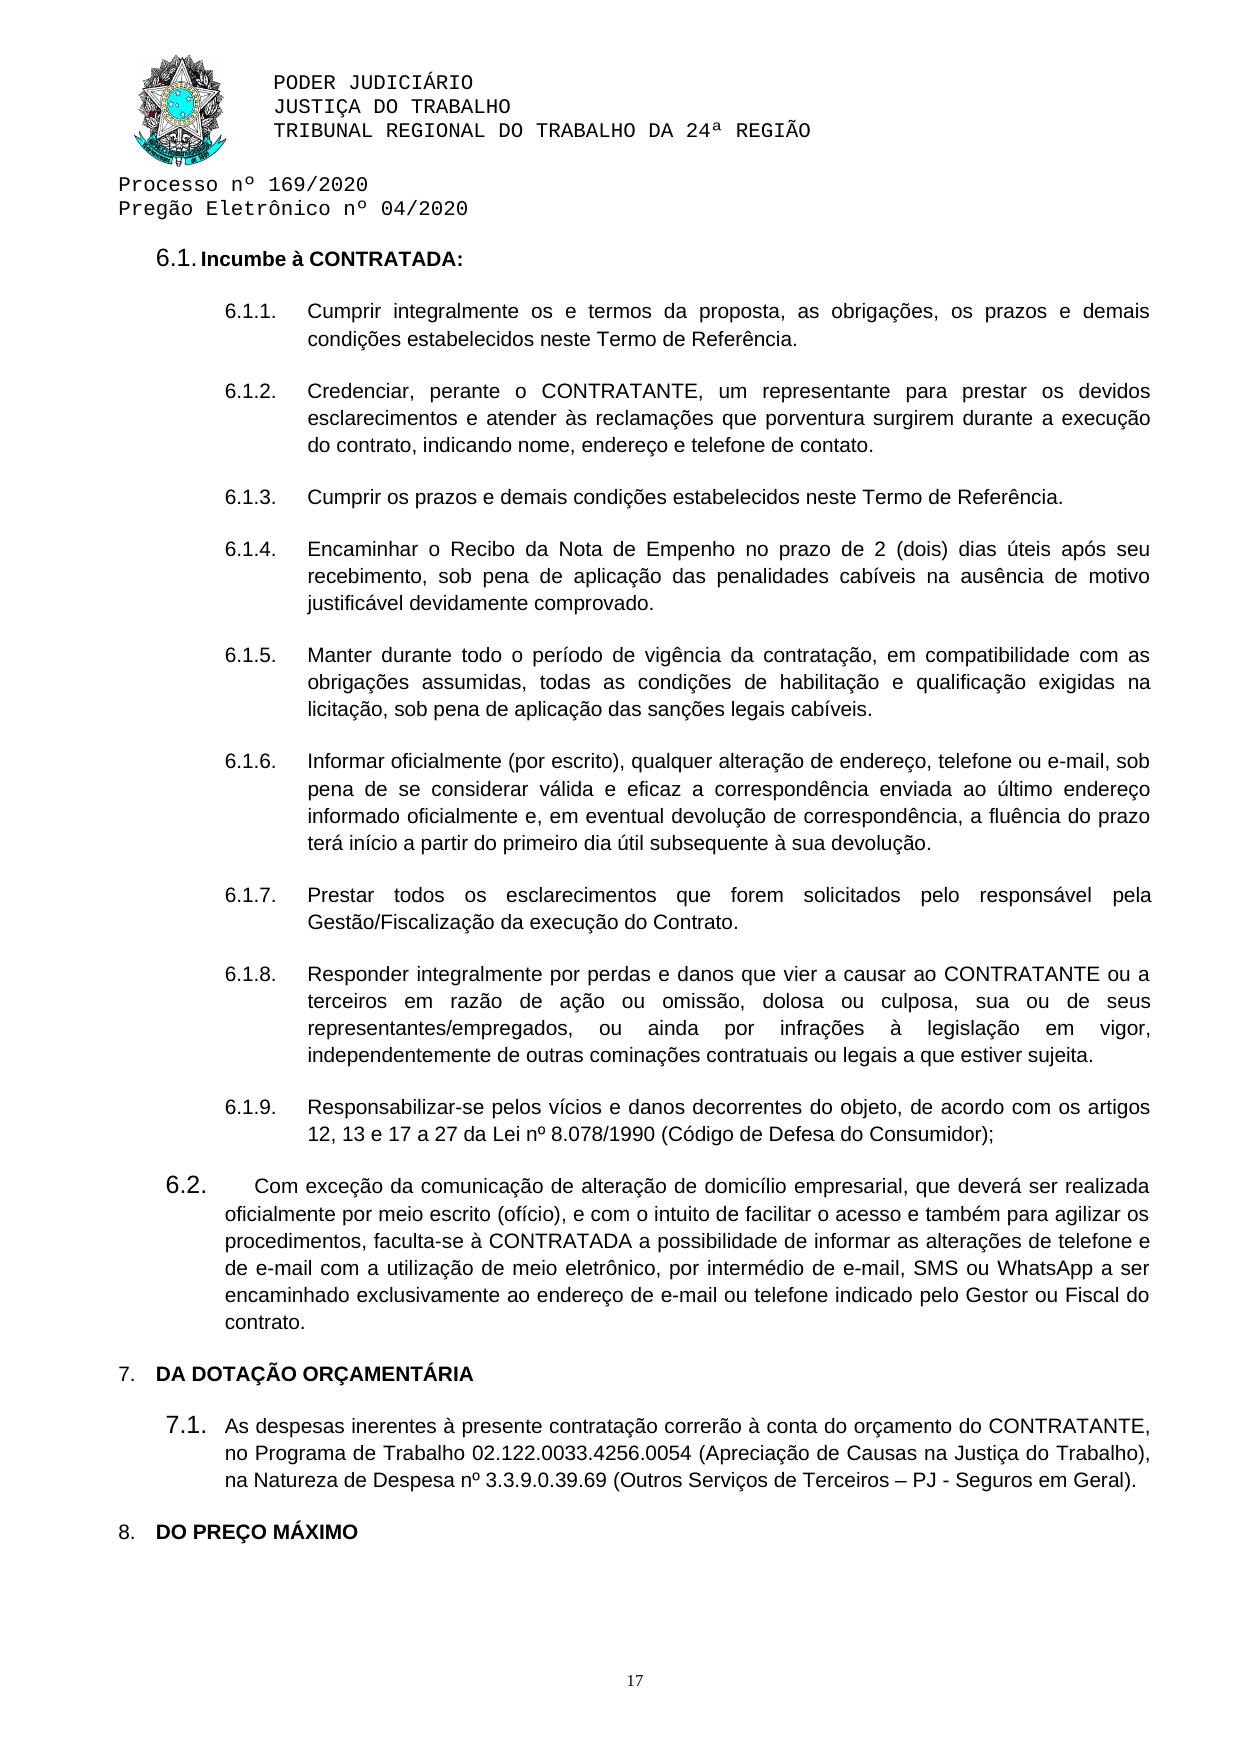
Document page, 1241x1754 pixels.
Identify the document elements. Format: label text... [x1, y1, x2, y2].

picture [133, 55, 228, 167]
list Cumprir integralmente os e termos da proposta, as obrigações, os prazos e demais condições estabelecidos neste Termo de Referência. [224, 297, 1152, 351]
list Credenciar, perante o CONTRATANTE, um representante para prestar os devidos esclarecimentos e atender às reclamações que porventura surgirem durante a execução do contrato, indicando nome, endereço e telefone de contato. [224, 376, 1152, 458]
list Responder integralmente por perdas e danos que vier a causar ao CONTRATANTE ou a terceiros em razão de ação ou omissão, dolosa ou culposa, sua ou de seus representantes/empregados, ou ainda por infrações à legislação em vigor, independentemente de outras cominações contratuais ou legais a que estiver sujeita. [224, 960, 1152, 1068]
list Manter durante todo o período de vigência da contratação, em compatibilidade com as obrigações assumidas, todas as condições de habilitação e qualificação exigidas na licitação, sob pena de aplicação das sanções legais cabíveis. [224, 641, 1152, 722]
list Responsabilizar-se pelos vícios e danos decorrentes do objeto, de acordo com os artigos 12, 13 e 17 a 27 da Lei nº 8.078/1990 (Código de Defesa do Consumidor); [224, 1093, 1152, 1147]
list Informar oficialmente (por escrito), qualquer alteração de endereço, telefone ou e-mail, sob pena de se considerar válida e eficaz a correspondência enviada ao último endereço informado oficialmente e, em eventual devolução de correspondência, a fluência do prazo terá início a partir do primeiro dia útil subsequente à sua devolução. [224, 747, 1152, 856]
list Encaminhar o Recibo da Nota de Empenho no prazo de 2 (dois) dias úteis após seu recebimento, sob pena de aplicação das penalidades cabíveis na ausência de motivo justificável devidamente comprovado. [224, 535, 1152, 616]
list Cumprir os prazos e demais condições estabelecidos neste Termo de Referência. [224, 483, 1152, 510]
list Incumbe à CONTRATADA: [156, 245, 1152, 272]
list DO PREÇO MÁXIMO [118, 1518, 1152, 1545]
list Com exceção da comunicação de alteração de domicílio empresarial, que deverá ser realizada oficialmente por meio escrito (ofício), e com o intuito de facilitar o acesso e também para agilizar os procedimentos, faculta-se à CONTRATADA a possibilidade de informar as alterações de telefone e de e-mail com a utilização de meio eletrônico, por intermédio de e-mail, SMS ou WhatsApp a ser encaminhado exclusivamente ao endereço de e-mail ou telefone indicado pelo Gestor ou Fiscal do contrato. [165, 1172, 1152, 1335]
list Prestar todos os esclarecimentos que forem solicitados pelo responsável pela Gestão/Fiscalização da execução do Contrato. [224, 881, 1152, 935]
subtitle DA DOTAÇÃO ORÇAMENTÁRIA [118, 1360, 1152, 1387]
list As despesas inerentes à presente contratação correrão à conta do orçamento do CONTRATANTE, no Programa de Trabalho 02.122.0033.4256.0054 (Apreciação de Causas na Justiça do Trabalho), na Natureza de Despesa nº 3.3.9.0.39.69 (Outros Serviços de Terceiros – PJ - Seguros em Geral). [165, 1412, 1152, 1493]
